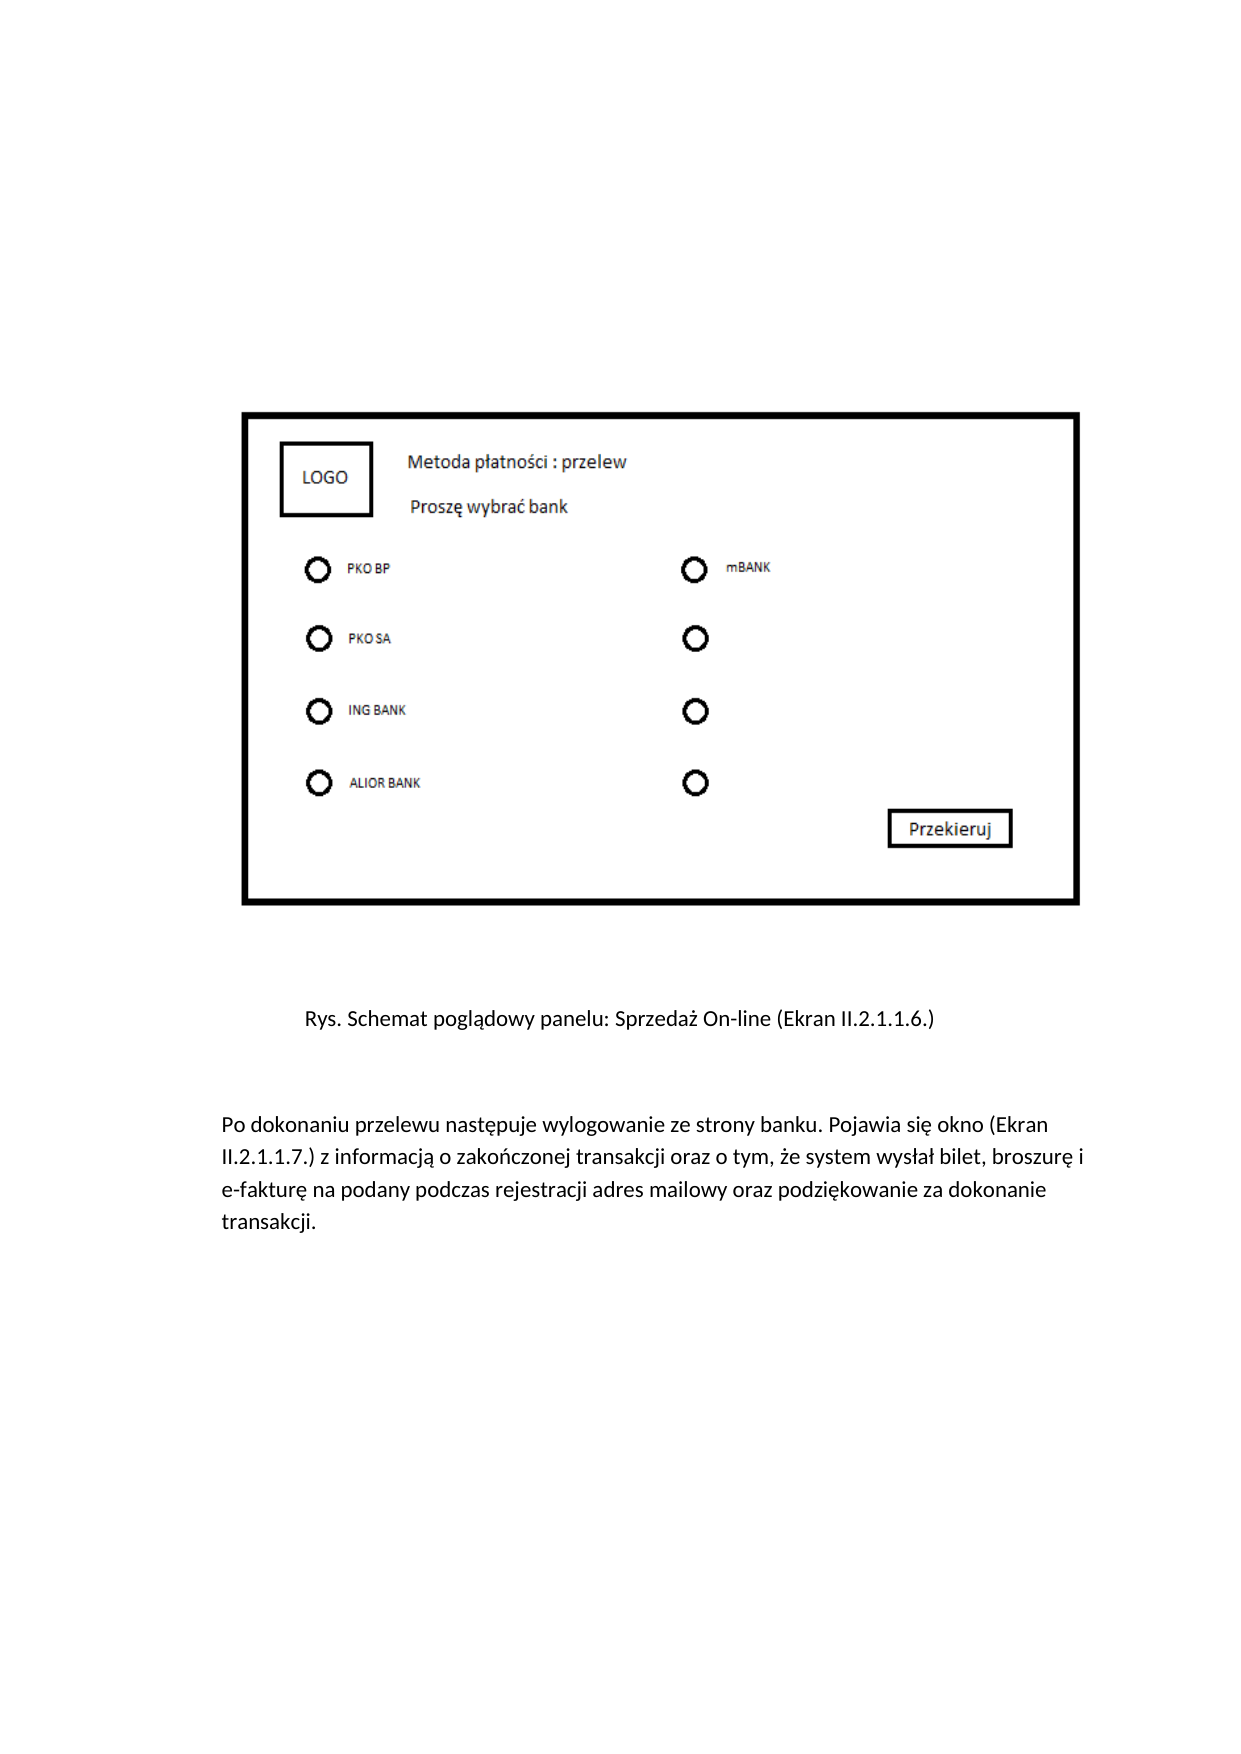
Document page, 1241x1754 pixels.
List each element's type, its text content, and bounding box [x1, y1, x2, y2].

text Po dokonaniu przelewu następuje wylogowanie ze strony banku. Pojawia się okno (Ekran II.2.1.1.7.) z informacją o zakończonej transakcji oraz o tym, że system wysłał bilet, broszurę i e-fakturę na podany podczas rejestracji adres mailowy oraz podziękowanie za dokonanie transakcji. [221, 1110, 1093, 1235]
text Rys. Schemat poglądowy panelu: Sprzedaż On-line (Ekran II.2.1.1.6.) [148, 1004, 1093, 1032]
